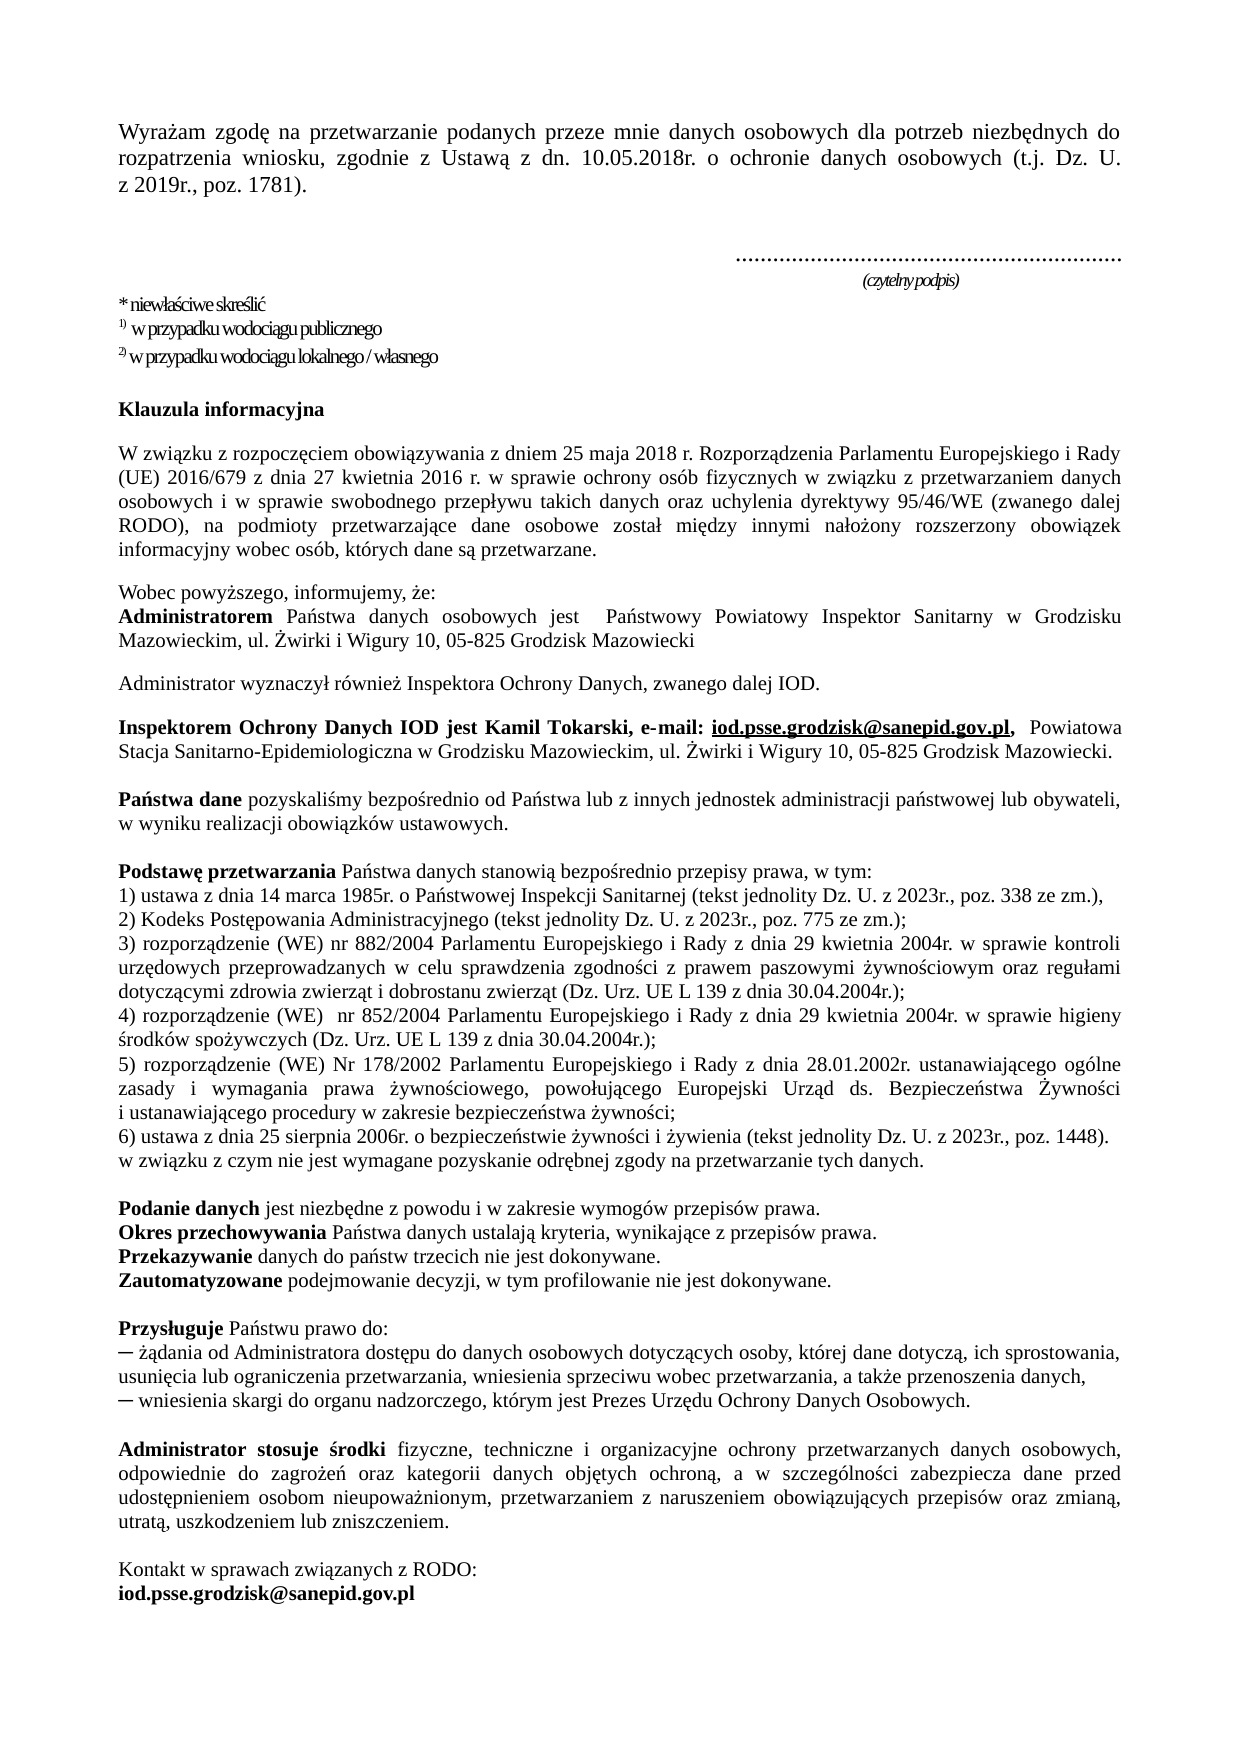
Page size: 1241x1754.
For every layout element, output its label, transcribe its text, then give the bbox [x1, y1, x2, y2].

text Przekazywanie danych do państw trzecich nie jest dokonywane. [118, 1244, 1122, 1268]
text Klauzula informacyjna [118, 397, 1122, 421]
text * niewłaściwe skreślić [118, 292, 1122, 316]
text 3) rozporządzenie (WE) nr 882/2004 Parlamentu Europejskiego i Rady z dnia 29 kwietnia 2004r. w sprawie kontroli urzędowych przeprowadzanych w celu sprawdzenia zgodności z prawem paszowymi żywnościowym oraz regułami dotyczącymi zdrowia zwierząt i dobrostanu zwierząt (Dz. Urz. UE L 139 z dnia 30.04.2004r.); [118, 931, 1122, 1003]
text Wobec powyższego, informujemy, że: [118, 580, 1122, 604]
text Okres przechowywania Państwa danych ustalają kryteria, wynikające z przepisów prawa. [118, 1220, 1122, 1244]
text Administrator stosuje środki fizyczne, techniczne i organizacyjne ochrony przetwarzanych danych osobowych, odpowiednie do zagrożeń oraz kategorii danych objętych ochroną, a w szczególności zabezpiecza dane przed udostępnieniem osobom nieupoważnionym, przetwarzaniem z naruszeniem obowiązujących przepisów oraz zmianą, utratą, uszkodzeniem lub zniszczeniem. [118, 1436, 1122, 1533]
text Podstawę przetwarzania Państwa danych stanowią bezpośrednio przepisy prawa, w tym: [118, 859, 1122, 883]
text (czytelny podpis) [118, 266, 1122, 292]
text Zautomatyzowane podejmowanie decyzji, w tym profilowanie nie jest dokonywane. [118, 1268, 1122, 1292]
text Przysługuje Państwu prawo do: [118, 1316, 1122, 1340]
text Administrator wyznaczył również Inspektora Ochrony Danych, zwanego dalej IOD. [118, 671, 1122, 695]
text 1) ustawa z dnia 14 marca 1985r. o Państwowej Inspekcji Sanitarnej (tekst jednolity Dz. U. z 2023r., poz. 338 ze zm.), [118, 883, 1122, 907]
text 2) w przypadku wodociągu lokalnego / własnego [118, 340, 1122, 368]
text W związku z rozpoczęciem obowiązywania z dniem 25 maja 2018 r. Rozporządzenia Parlamentu Europejskiego i Rady (UE) 2016/679 z dnia 27 kwietnia 2016 r. w sprawie ochrony osób fizycznych w związku z przetwarzaniem danych osobowych i w sprawie swobodnego przepływu takich danych oraz uchylenia dyrektywy 95/46/WE (zwanego dalej RODO), na podmioty przetwarzające dane osobowe został między innymi nałożony rozszerzony obowiązek informacyjny wobec osób, których dane są przetwarzane. [118, 441, 1122, 561]
text iod.psse.grodzisk@sanepid.gov.pl [118, 1581, 1122, 1605]
text Administratorem Państwa danych osobowych jest Państwowy Powiatowy Inspektor Sanitarny w Grodzisku Mazowieckim, ul. Żwirki i Wigury 10, 05-825 Grodzisk Mazowiecki [118, 604, 1122, 652]
text Inspektorem Ochrony Danych IOD jest Kamil Tokarski, e-mail: iod.psse.grodzisk@sanepid.gov.pl, Powiatowa Stacja Sanitarno-Epidemiologiczna w Grodzisku Mazowieckim, ul. Żwirki i Wigury 10, 05-825 Grodzisk Mazowiecki. [118, 714, 1122, 763]
text 1) w przypadku wodociągu publicznego [118, 316, 1122, 340]
text Podanie danych jest niezbędne z powodu i w zakresie wymogów przepisów prawa. [118, 1196, 1122, 1220]
text Kontakt w sprawach związanych z RODO: [118, 1557, 1122, 1581]
text .............................................................. [118, 238, 1122, 266]
text Wyrażam zgodę na przetwarzanie podanych przeze mnie danych osobowych dla potrzeb niezbędnych do rozpatrzenia wniosku, zgodnie z Ustawą z dn. 10.05.2018r. o ochronie danych osobowych (t.j. Dz. U. z 2019r., poz. 1781). [118, 118, 1122, 197]
text 2) Kodeks Postępowania Administracyjnego (tekst jednolity Dz. U. z 2023r., poz. 775 ze zm.); [118, 907, 1122, 931]
text ─ żądania od Administratora dostępu do danych osobowych dotyczących osoby, której dane dotyczą, ich sprostowania, usunięcia lub ograniczenia przetwarzania, wniesienia sprzeciwu wobec przetwarzania, a także przenoszenia danych, [118, 1340, 1122, 1388]
text Państwa dane pozyskaliśmy bezpośrednio od Państwa lub z innych jednostek administracji państwowej lub obywateli, w wyniku realizacji obowiązków ustawowych. [118, 787, 1122, 835]
text ─ wniesienia skargi do organu nadzorczego, którym jest Prezes Urzędu Ochrony Danych Osobowych. [118, 1388, 1122, 1412]
text 4) rozporządzenie (WE) nr 852/2004 Parlamentu Europejskiego i Rady z dnia 29 kwietnia 2004r. w sprawie higieny środków spożywczych (Dz. Urz. UE L 139 z dnia 30.04.2004r.); [118, 1003, 1122, 1051]
text w związku z czym nie jest wymagane pozyskanie odrębnej zgody na przetwarzanie tych danych. [118, 1148, 1122, 1172]
text 6) ustawa z dnia 25 sierpnia 2006r. o bezpieczeństwie żywności i żywienia (tekst jednolity Dz. U. z 2023r., poz. 1448). [118, 1124, 1122, 1148]
text 5) rozporządzenie (WE) Nr 178/2002 Parlamentu Europejskiego i Rady z dnia 28.01.2002r. ustanawiającego ogólne zasady i wymagania prawa żywnościowego, powołującego Europejski Urząd ds. Bezpieczeństwa Żywności i ustanawiającego procedury w zakresie bezpieczeństwa żywności; [118, 1051, 1122, 1124]
